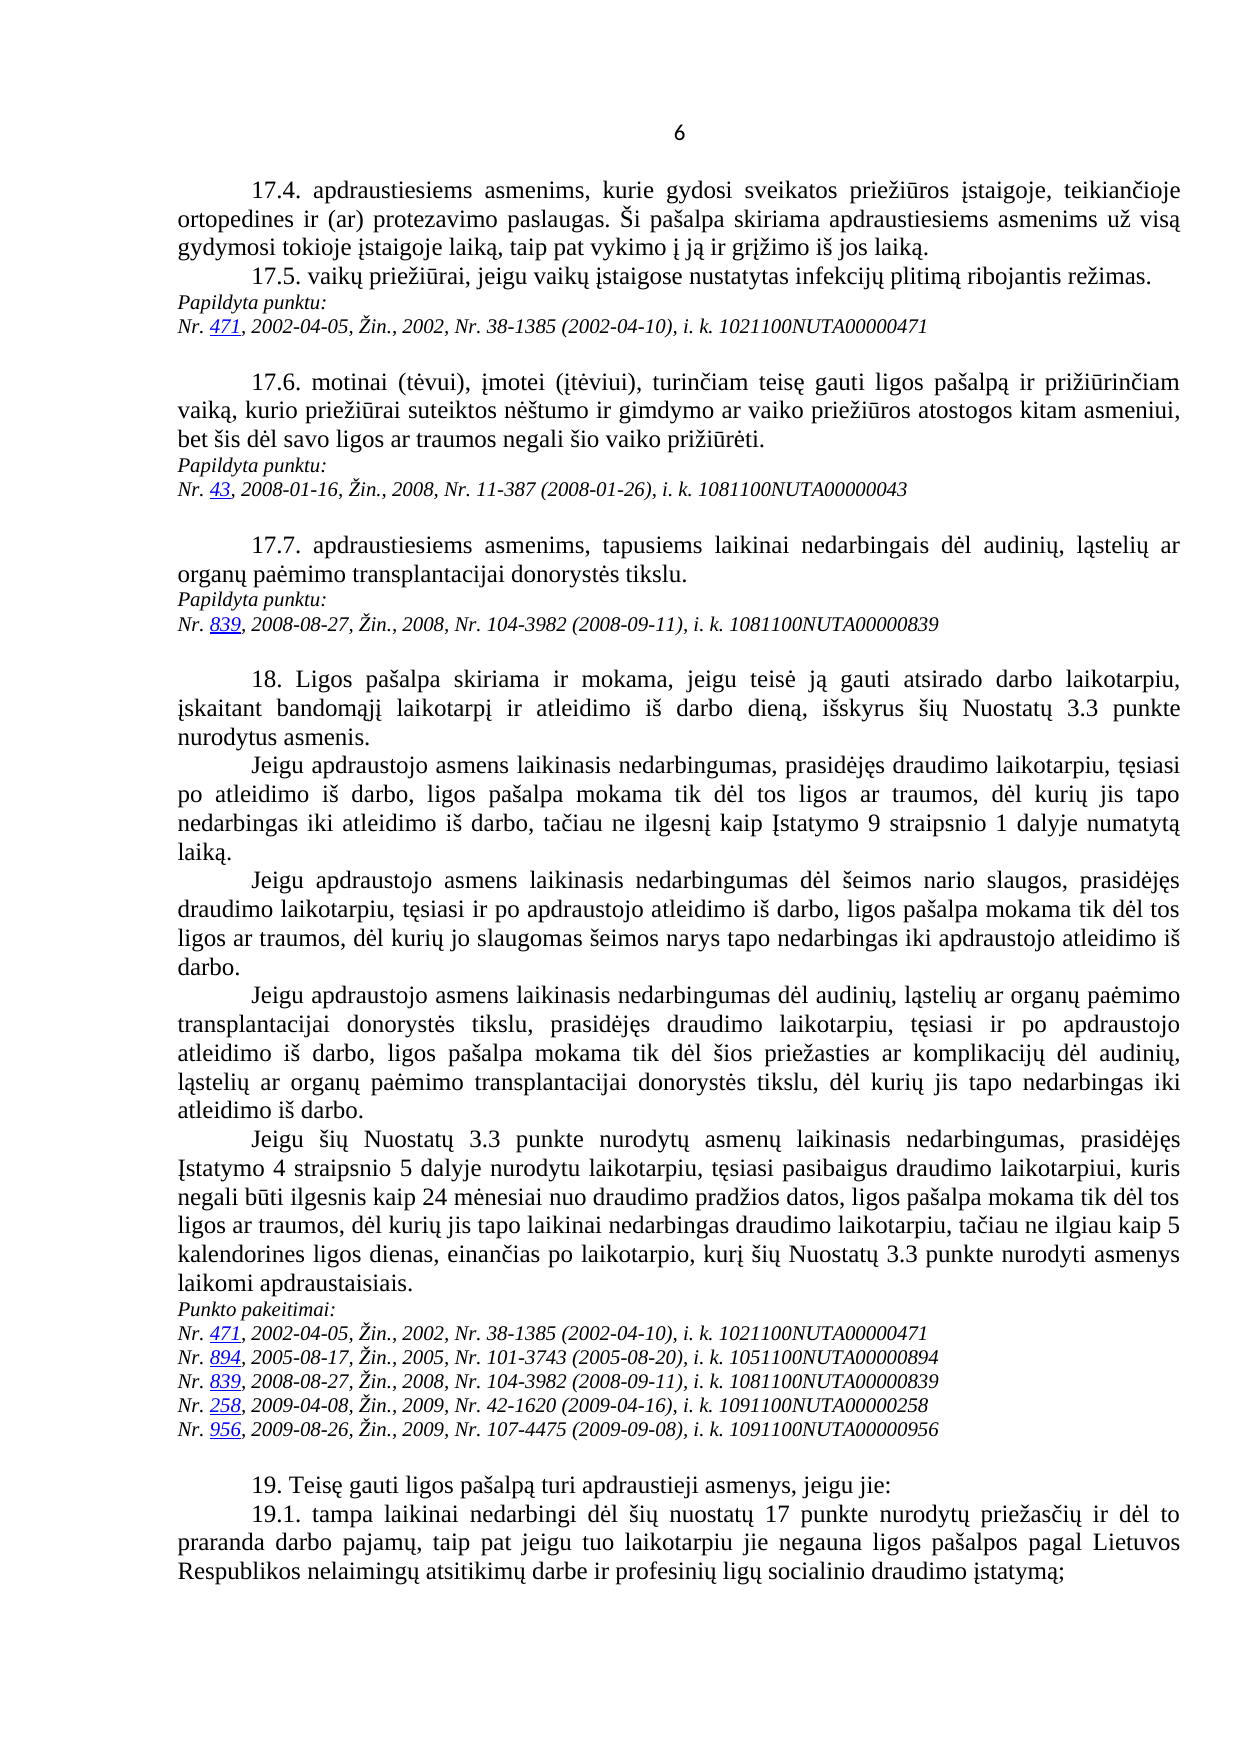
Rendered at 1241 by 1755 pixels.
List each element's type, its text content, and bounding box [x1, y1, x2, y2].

text Nr. 894, 2005-08-17, Žin., 2005, Nr. 101-3743 (2005-08-20), i. k. 1051100NUTA00000894 [177, 1345, 1181, 1369]
text 17.4. apdraustiesiems asmenims, kurie gydosi sveikatos priežiūros įstaigoje, teikiančioje ortopedines ir (ar) protezavimo paslaugas. Ši pašalpa skiriama apdraustiesiems asmenims už visą gydymosi tokioje įstaigoje laiką, taip pat vykimo į ją ir grįžimo iš jos laiką. [177, 175, 1181, 261]
text Jeigu apdraustojo asmens laikinasis nedarbingumas dėl šeimos nario slaugos, prasidėjęs draudimo laikotarpiu, tęsiasi ir po apdraustojo atleidimo iš darbo, ligos pašalpa mokama tik dėl tos ligos ar traumos, dėl kurių jo slaugomas šeimos narys tapo nedarbingas iki apdraustojo atleidimo iš darbo. [177, 866, 1181, 981]
text 18. Ligos pašalpa skiriama ir mokama, jeigu teisė ją gauti atsirado darbo laikotarpiu, įskaitant bandomąjį laikotarpį ir atleidimo iš darbo dieną, išskyrus šių Nuostatų 3.3 punkte nurodytus asmenis. [177, 664, 1181, 751]
text Nr. 956, 2009-08-26, Žin., 2009, Nr. 107-4475 (2009-09-08), i. k. 1091100NUTA00000956 [177, 1417, 1181, 1441]
text Nr. 839, 2008-08-27, Žin., 2008, Nr. 104-3982 (2008-09-11), i. k. 1081100NUTA00000839 [177, 611, 1181, 636]
text 19. Teisę gauti ligos pašalpą turi apdraustieji asmenys, jeigu jie: [177, 1470, 1181, 1499]
text Papildyta punktu: [177, 290, 1181, 314]
text Nr. 839, 2008-08-27, Žin., 2008, Nr. 104-3982 (2008-09-11), i. k. 1081100NUTA00000839 [177, 1369, 1181, 1393]
text Jeigu apdraustojo asmens laikinasis nedarbingumas, prasidėjęs draudimo laikotarpiu, tęsiasi po atleidimo iš darbo, ligos pašalpa mokama tik dėl tos ligos ar traumos, dėl kurių jis tapo nedarbingas iki atleidimo iš darbo, tačiau ne ilgesnį kaip Įstatymo 9 straipsnio 1 dalyje numatytą laiką. [177, 751, 1181, 866]
text Jeigu apdraustojo asmens laikinasis nedarbingumas dėl audinių, ląstelių ar organų paėmimo transplantacijai donorystės tikslu, prasidėjęs draudimo laikotarpiu, tęsiasi ir po apdraustojo atleidimo iš darbo, ligos pašalpa mokama tik dėl šios priežasties ar komplikacijų dėl audinių, ląstelių ar organų paėmimo transplantacijai donorystės tikslu, dėl kurių jis tapo nedarbingas iki atleidimo iš darbo. [177, 981, 1181, 1124]
text Nr. 258, 2009-04-08, Žin., 2009, Nr. 42-1620 (2009-04-16), i. k. 1091100NUTA00000258 [177, 1393, 1181, 1417]
text 17.5. vaikų priežiūrai, jeigu vaikų įstaigose nustatytas infekcijų plitimą ribojantis režimas. [177, 261, 1181, 290]
text Jeigu šių Nuostatų 3.3 punkte nurodytų asmenų laikinasis nedarbingumas, prasidėjęs Įstatymo 4 straipsnio 5 dalyje nurodytu laikotarpiu, tęsiasi pasibaigus draudimo laikotarpiui, kuris negali būti ilgesnis kaip 24 mėnesiai nuo draudimo pradžios datos, ligos pašalpa mokama tik dėl tos ligos ar traumos, dėl kurių jis tapo laikinai nedarbingas draudimo laikotarpiu, tačiau ne ilgiau kaip 5 kalendorines ligos dienas, einančias po laikotarpio, kurį šių Nuostatų 3.3 punkte nurodyti asmenys laikomi apdraustaisiais. [177, 1124, 1181, 1297]
text Punkto pakeitimai: [177, 1297, 1181, 1321]
text Papildyta punktu: [177, 453, 1181, 477]
text Papildyta punktu: [177, 587, 1181, 611]
text Nr. 43, 2008-01-16, Žin., 2008, Nr. 11-387 (2008-01-26), i. k. 1081100NUTA00000043 [177, 477, 1181, 501]
text 17.7. apdraustiesiems asmenims, tapusiems laikinai nedarbingais dėl audinių, ląstelių ar organų paėmimo transplantacijai donorystės tikslu. [177, 530, 1181, 587]
text Nr. 471, 2002-04-05, Žin., 2002, Nr. 38-1385 (2002-04-10), i. k. 1021100NUTA00000471 [177, 314, 1181, 338]
text Nr. 471, 2002-04-05, Žin., 2002, Nr. 38-1385 (2002-04-10), i. k. 1021100NUTA00000471 [177, 1321, 1181, 1345]
text 19.1. tampa laikinai nedarbingi dėl šių nuostatų 17 punkte nurodytų priežasčių ir dėl to praranda darbo pajamų, taip pat jeigu tuo laikotarpiu jie negauna ligos pašalpos pagal Lietuvos Respublikos nelaimingų atsitikimų darbe ir profesinių ligų socialinio draudimo įstatymą; [177, 1499, 1181, 1585]
text 17.6. motinai (tėvui), įmotei (įtėviui), turinčiam teisę gauti ligos pašalpą ir prižiūrinčiam vaiką, kurio priežiūrai suteiktos nėštumo ir gimdymo ar vaiko priežiūros atostogos kitam asmeniui, bet šis dėl savo ligos ar traumos negali šio vaiko prižiūrėti. [177, 367, 1181, 453]
